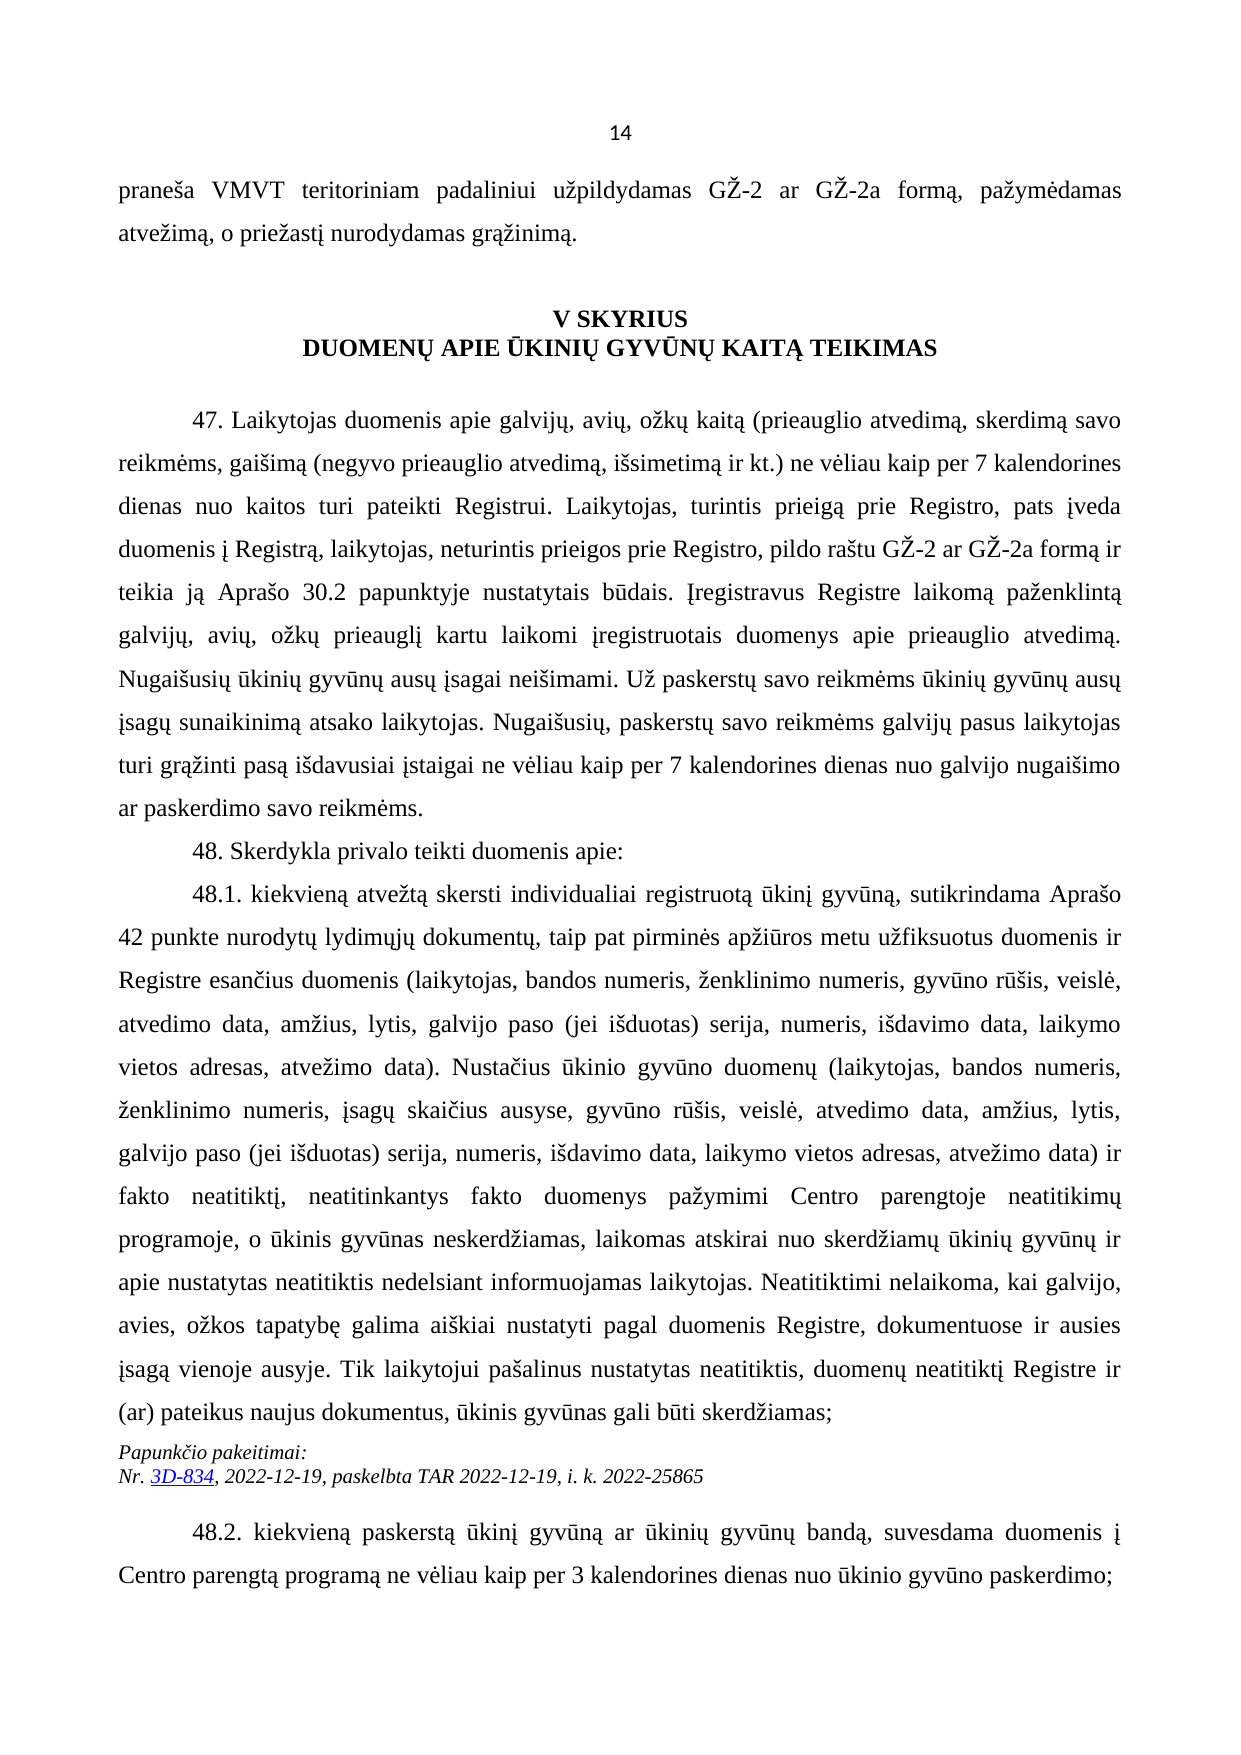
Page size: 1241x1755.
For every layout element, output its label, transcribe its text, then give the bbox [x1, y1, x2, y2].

text praneša VMVT teritoriniam padaliniui užpildydamas GŽ-2 ar GŽ-2a formą, pažymėdamas atvežimą, o priežastį nurodydamas grąžinimą. [118, 175, 1122, 247]
text DUOMENŲ APIE ŪKINIŲ GYVŪNŲ KAITĄ TEIKIMAS [118, 333, 1122, 362]
text Nr. 3D-834, 2022-12-19, paskelbta TAR 2022-12-19, i. k. 2022-25865 [118, 1464, 1122, 1488]
text 48. Skerdykla privalo teikti duomenis apie: [118, 836, 1122, 865]
text Papunkčio pakeitimai: [118, 1440, 1122, 1464]
text 47. Laikytojas duomenis apie galvijų, avių, ožkų kaitą (prieauglio atvedimą, skerdimą savo reikmėms, gaišimą (negyvo prieauglio atvedimą, išsimetimą ir kt.) ne vėliau kaip per 7 kalendorines dienas nuo kaitos turi pateikti Registrui. Laikytojas, turintis prieigą prie Registro, pats įveda duomenis į Registrą, laikytojas, neturintis prieigos prie Registro, pildo raštu GŽ-2 ar GŽ-2a formą ir teikia ją Aprašo 30.2 papunktyje nustatytais būdais. Įregistravus Registre laikomą paženklintą galvijų, avių, ožkų prieauglį kartu laikomi įregistruotais duomenys apie prieauglio atvedimą. Nugaišusių ūkinių gyvūnų ausų įsagai neišimami. Už paskerstų savo reikmėms ūkinių gyvūnų ausų įsagų sunaikinimą atsako laikytojas. Nugaišusių, paskerstų savo reikmėms galvijų pasus laikytojas turi grąžinti pasą išdavusiai įstaigai ne vėliau kaip per 7 kalendorines dienas nuo galvijo nugaišimo ar paskerdimo savo reikmėms. [118, 405, 1122, 822]
text 48.2. kiekvieną paskerstą ūkinį gyvūną ar ūkinių gyvūnų bandą, suvesdama duomenis į Centro parengtą programą ne vėliau kaip per 3 kalendorines dienas nuo ūkinio gyvūno paskerdimo; [118, 1517, 1122, 1589]
text V SKYRIUS [118, 304, 1122, 333]
text 48.1. kiekvieną atvežtą skersti individualiai registruotą ūkinį gyvūną, sutikrindama Aprašo 42 punkte nurodytų lydimųjų dokumentų, taip pat pirminės apžiūros metu užfiksuotus duomenis ir Registre esančius duomenis (laikytojas, bandos numeris, ženklinimo numeris, gyvūno rūšis, veislė, atvedimo data, amžius, lytis, galvijo paso (jei išduotas) serija, numeris, išdavimo data, laikymo vietos adresas, atvežimo data). Nustačius ūkinio gyvūno duomenų (laikytojas, bandos numeris, ženklinimo numeris, įsagų skaičius ausyse, gyvūno rūšis, veislė, atvedimo data, amžius, lytis, galvijo paso (jei išduotas) serija, numeris, išdavimo data, laikymo vietos adresas, atvežimo data) ir fakto neatitiktį, neatitinkantys fakto duomenys pažymimi Centro parengtoje neatitikimų programoje, o ūkinis gyvūnas neskerdžiamas, laikomas atskirai nuo skerdžiamų ūkinių gyvūnų ir apie nustatytas neatitiktis nedelsiant informuojamas laikytojas. Neatitiktimi nelaikoma, kai galvijo, avies, ožkos tapatybę galima aiškiai nustatyti pagal duomenis Registre, dokumentuose ir ausies įsagą vienoje ausyje. Tik laikytojui pašalinus nustatytas neatitiktis, duomenų neatitiktį Registre ir (ar) pateikus naujus dokumentus, ūkinis gyvūnas gali būti skerdžiamas; [118, 879, 1122, 1426]
